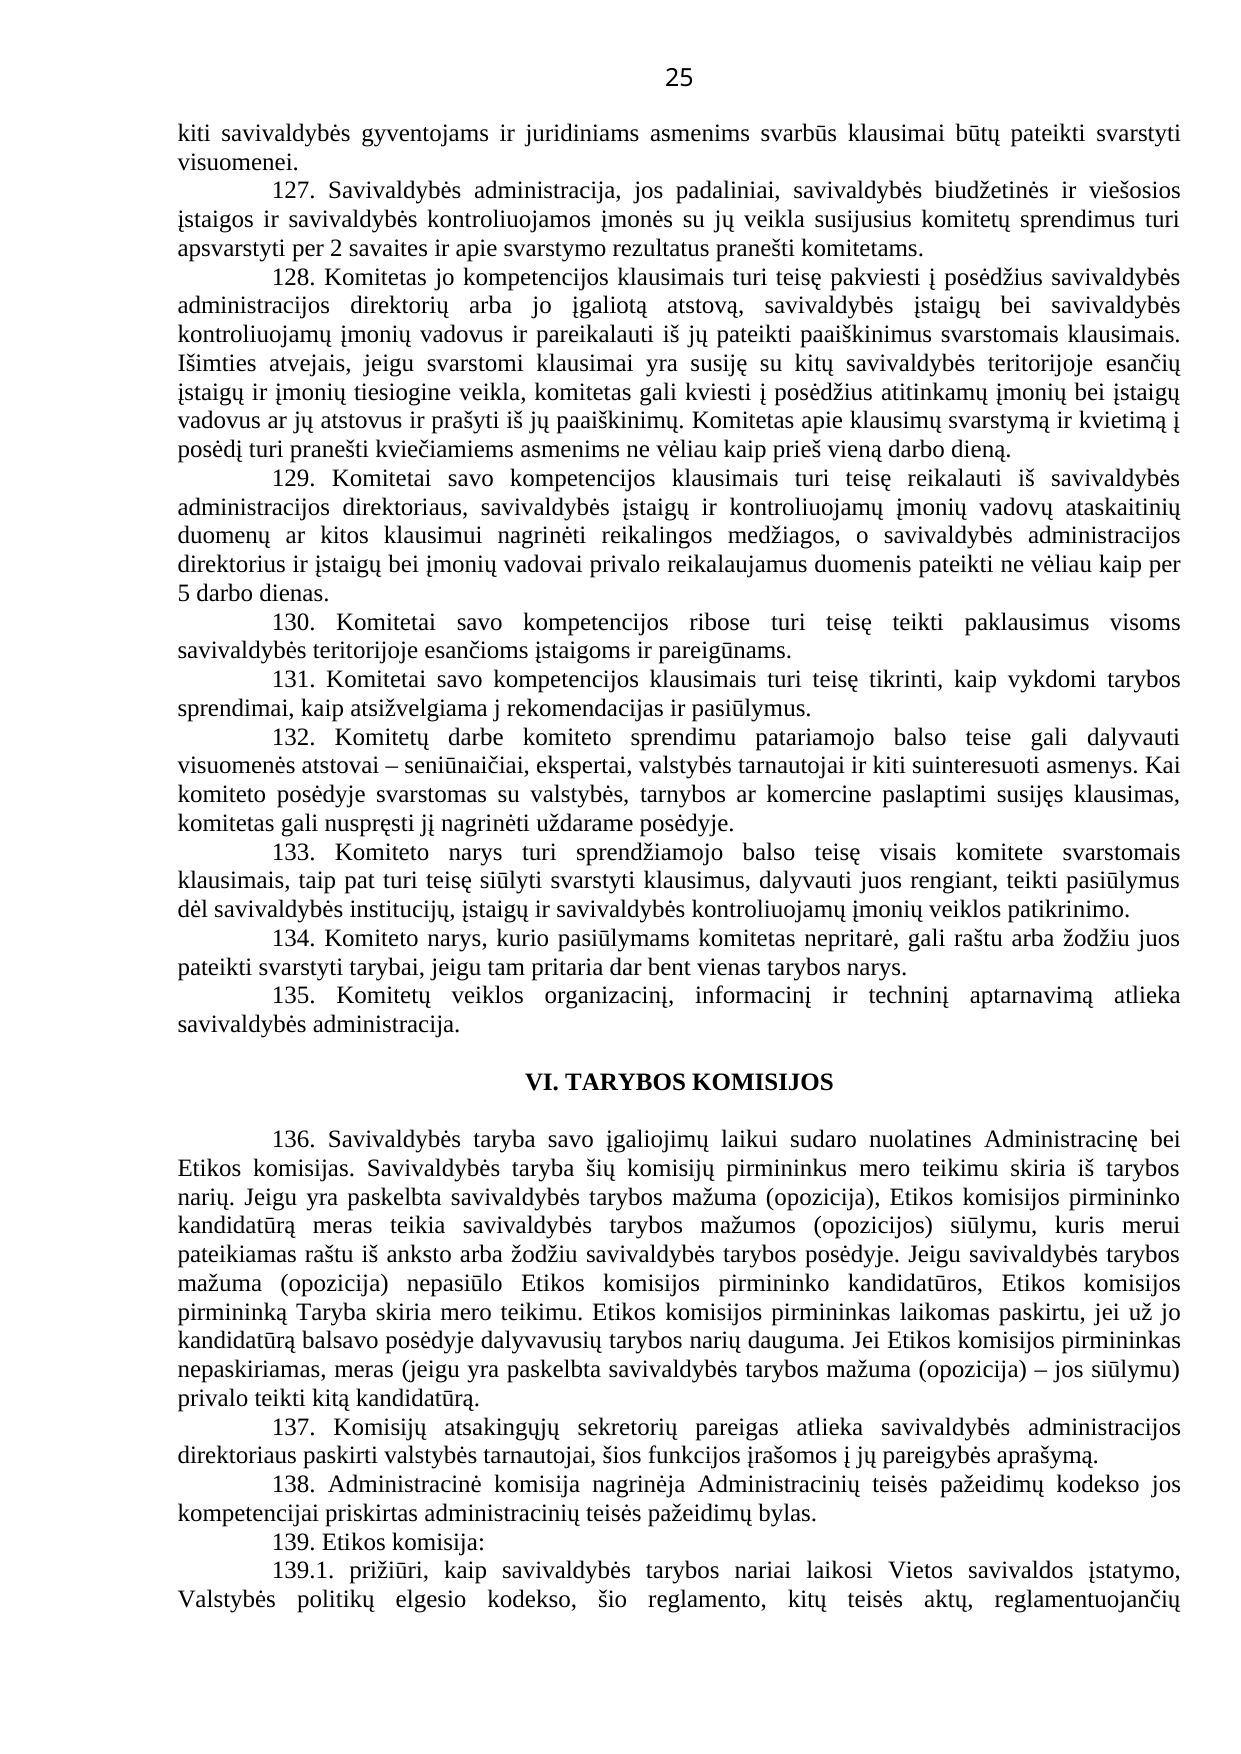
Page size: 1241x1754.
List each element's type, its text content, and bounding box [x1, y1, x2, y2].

text 138. Administracinė komisija nagrinėja Administracinių teisės pažeidimų kodekso jos kompetencijai priskirtas administracinių teisės pažeidimų bylas. [177, 1469, 1181, 1527]
text 139.1. prižiūri, kaip savivaldybės tarybos nariai laikosi Vietos savivaldos įstatymo, Valstybės politikų elgesio kodekso, šio reglamento, kitų teisės aktų, reglamentuojančių [177, 1556, 1181, 1613]
text 131. Komitetai savo kompetencijos klausimais turi teisę tikrinti, kaip vykdomi tarybos sprendimai, kaip atsižvelgiama j rekomendacijas ir pasiūlymus. [177, 664, 1181, 722]
text 127. Savivaldybės administracija, jos padaliniai, savivaldybės biudžetinės ir viešosios įstaigos ir savivaldybės kontroliuojamos įmonės su jų veikla susijusius komitetų sprendimus turi apsvarstyti per 2 savaites ir apie svarstymo rezultatus pranešti komitetams. [177, 176, 1181, 262]
text VI. TARYBOS KOMISIJOS [177, 1067, 1181, 1096]
text kiti savivaldybės gyventojams ir juridiniams asmenims svarbūs klausimai būtų pateikti svarstyti visuomenei. [177, 118, 1181, 176]
text 128. Komitetas jo kompetencijos klausimais turi teisę pakviesti į posėdžius savivaldybės administracijos direktorių arba jo įgaliotą atstovą, savivaldybės įstaigų bei savivaldybės kontroliuojamų įmonių vadovus ir pareikalauti iš jų pateikti paaiškinimus svarstomais klausimais. Išimties atvejais, jeigu svarstomi klausimai yra susiję su kitų savivaldybės teritorijoje esančių įstaigų ir įmonių tiesiogine veikla, komitetas gali kviesti į posėdžius atitinkamų įmonių bei įstaigų vadovus ar jų atstovus ir prašyti iš jų paaiškinimų. Komitetas apie klausimų svarstymą ir kvietimą į posėdį turi pranešti kviečiamiems asmenims ne vėliau kaip prieš vieną darbo dieną. [177, 262, 1181, 463]
text 135. Komitetų veiklos organizacinį, informacinį ir techninį aptarnavimą atlieka savivaldybės administracija. [177, 981, 1181, 1038]
text 130. Komitetai savo kompetencijos ribose turi teisę teikti paklausimus visoms savivaldybės teritorijoje esančioms įstaigoms ir pareigūnams. [177, 607, 1181, 664]
text 139. Etikos komisija: [177, 1527, 1181, 1556]
text 137. Komisijų atsakingųjų sekretorių pareigas atlieka savivaldybės administracijos direktoriaus paskirti valstybės tarnautojai, šios funkcijos įrašomos į jų pareigybės aprašymą. [177, 1412, 1181, 1469]
text 132. Komitetų darbe komiteto sprendimu patariamojo balso teise gali dalyvauti visuomenės atstovai – seniūnaičiai, ekspertai, valstybės tarnautojai ir kiti suinteresuoti asmenys. Kai komiteto posėdyje svarstomas su valstybės, tarnybos ar komercine paslaptimi susijęs klausimas, komitetas gali nuspręsti jį nagrinėti uždarame posėdyje. [177, 722, 1181, 837]
text 134. Komiteto narys, kurio pasiūlymams komitetas nepritarė, gali raštu arba žodžiu juos pateikti svarstyti tarybai, jeigu tam pritaria dar bent vienas tarybos narys. [177, 923, 1181, 981]
text 136. Savivaldybės taryba savo įgaliojimų laikui sudaro nuolatines Administracinę bei Etikos komisijas. Savivaldybės taryba šių komisijų pirmininkus mero teikimu skiria iš tarybos narių. Jeigu yra paskelbta savivaldybės tarybos mažuma (opozicija), Etikos komisijos pirmininko kandidatūrą meras teikia savivaldybės tarybos mažumos (opozicijos) siūlymu, kuris merui pateikiamas raštu iš anksto arba žodžiu savivaldybės tarybos posėdyje. Jeigu savivaldybės tarybos mažuma (opozicija) nepasiūlo Etikos komisijos pirmininko kandidatūros, Etikos komisijos pirmininką Taryba skiria mero teikimu. Etikos komisijos pirmininkas laikomas paskirtu, jei už jo kandidatūrą balsavo posėdyje dalyvavusių tarybos narių dauguma. Jei Etikos komisijos pirmininkas nepaskiriamas, meras (jeigu yra paskelbta savivaldybės tarybos mažuma (opozicija) – jos siūlymu) privalo teikti kitą kandidatūrą. [177, 1124, 1181, 1412]
text 129. Komitetai savo kompetencijos klausimais turi teisę reikalauti iš savivaldybės administracijos direktoriaus, savivaldybės įstaigų ir kontroliuojamų įmonių vadovų ataskaitinių duomenų ar kitos klausimui nagrinėti reikalingos medžiagos, o savivaldybės administracijos direktorius ir įstaigų bei įmonių vadovai privalo reikalaujamus duomenis pateikti ne vėliau kaip per 5 darbo dienas. [177, 463, 1181, 607]
text 133. Komiteto narys turi sprendžiamojo balso teisę visais komitete svarstomais klausimais, taip pat turi teisę siūlyti svarstyti klausimus, dalyvauti juos rengiant, teikti pasiūlymus dėl savivaldybės institucijų, įstaigų ir savivaldybės kontroliuojamų įmonių veiklos patikrinimo. [177, 837, 1181, 923]
